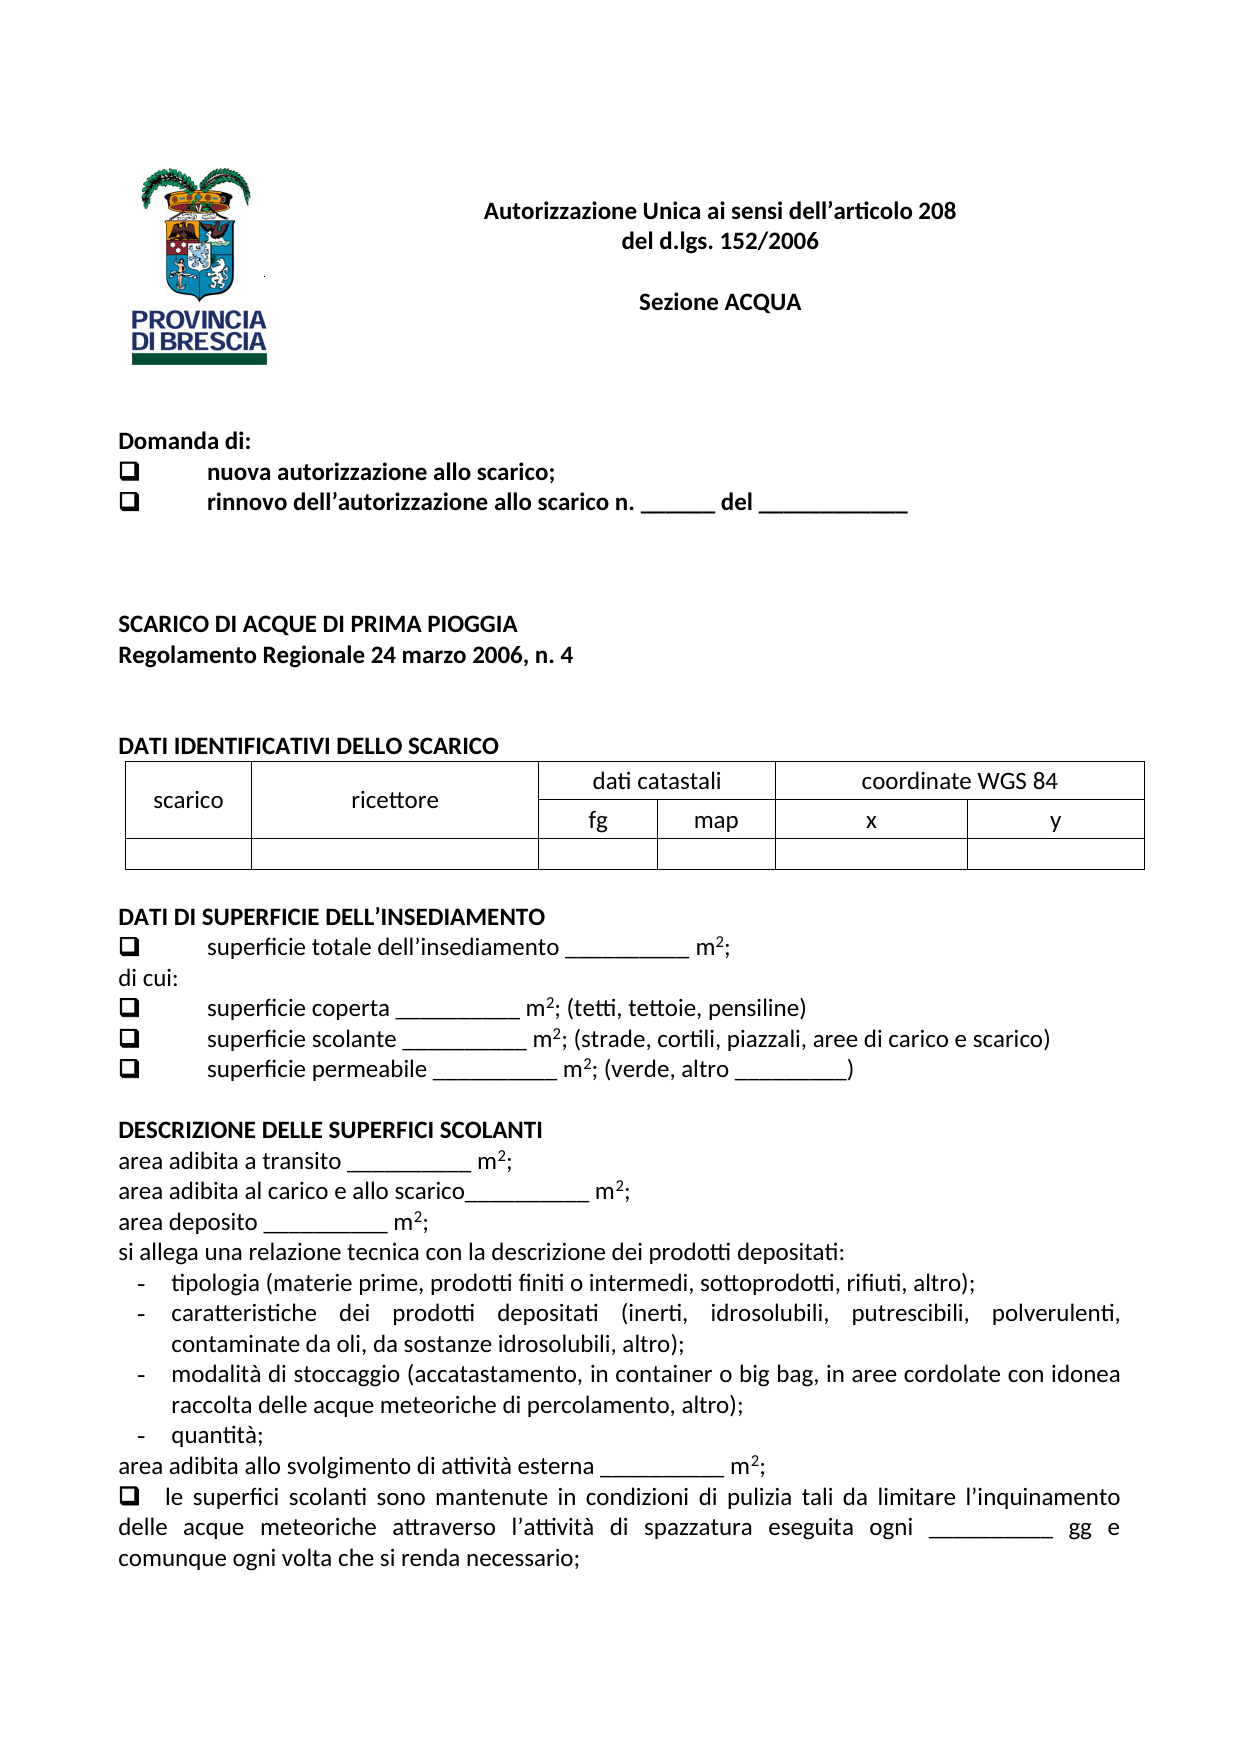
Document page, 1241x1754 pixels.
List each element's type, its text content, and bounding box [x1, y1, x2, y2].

table_header coordinate WGS 84 [776, 762, 1144, 799]
list rinnovo dell’autorizzazione allo scarico n. ______ del ____________ [118, 486, 1122, 517]
text area deposito __________ m2; [118, 1206, 1122, 1237]
text Domanda di: [118, 425, 1122, 456]
list caratteristiche dei prodotti depositati (inerti, idrosolubili, putrescibili, polverulenti, contaminate da oli, da sostanze idrosolubili, altro); [137, 1298, 1122, 1359]
table_cell x [776, 800, 967, 838]
text si allega una relazione tecnica con la descrizione dei prodotti depositati: [118, 1237, 1122, 1267]
text area adibita allo svolgimento di attività esterna __________ m2; [118, 1450, 1122, 1481]
text DATI IDENTIFICATIVI DELLO SCARICO [118, 731, 1122, 761]
table_header ricettore [252, 762, 538, 838]
text area adibita al carico e allo scarico__________ m2; [118, 1176, 1122, 1206]
list modalità di stoccaggio (accatastamento, in container o big bag, in aree cordolate con idonea raccolta delle acque meteoriche di percolamento, altro); [137, 1359, 1122, 1420]
list nuova autorizzazione allo scarico; [118, 456, 1122, 486]
table_cell [776, 839, 967, 869]
text Regolamento Regionale 24 marzo 2006, n. 4 [118, 639, 1122, 669]
table_cell y [968, 800, 1144, 838]
table_cell [968, 839, 1144, 869]
list tipologia (materie prime, prodotti finiti o intermedi, sottoprodotti, rifiuti, altro); [137, 1267, 1122, 1298]
table_cell [126, 839, 251, 869]
text SCARICO DI ACQUE DI PRIMA PIOGGIA [118, 608, 1122, 639]
text area adibita a transito __________ m2; [118, 1145, 1122, 1176]
table_cell [539, 839, 657, 869]
text di cui: [118, 962, 1122, 992]
text DATI DI SUPERFICIE DELL’INSEDIAMENTO [118, 901, 1122, 931]
table_cell fg [539, 800, 657, 838]
table_cell [658, 839, 775, 869]
list quantità; [137, 1420, 1122, 1450]
table_header scarico [126, 762, 251, 838]
list superficie totale dell’insediamento __________ m2; [118, 931, 1122, 962]
table_cell map [658, 800, 775, 838]
table_header dati catastali [539, 762, 775, 799]
list superficie coperta __________ m2; (tetti, tettoie, pensiline) [118, 992, 1122, 1023]
table_header Autorizzazione Unica ai sensi dell’articolo 208 del d.lgs. 152/2006 Sezione ACQUA [295, 148, 1145, 364]
list le superfici scolanti sono mantenute in condizioni di pulizia tali da limitare l’inquinamento delle acque meteoriche attraverso l’attività di spazzatura eseguita ogni __________ gg e comunque ogni volta che si renda necessario; [118, 1481, 1122, 1572]
table_header [125, 148, 295, 364]
list superficie scolante __________ m2; (strade, cortili, piazzali, aree di carico e scarico) [118, 1023, 1122, 1053]
text DESCRIZIONE DELLE SUPERFICI SCOLANTI [118, 1114, 1122, 1145]
list superficie permeabile __________ m2; (verde, altro _________) [118, 1053, 1122, 1084]
table_cell [252, 839, 538, 869]
